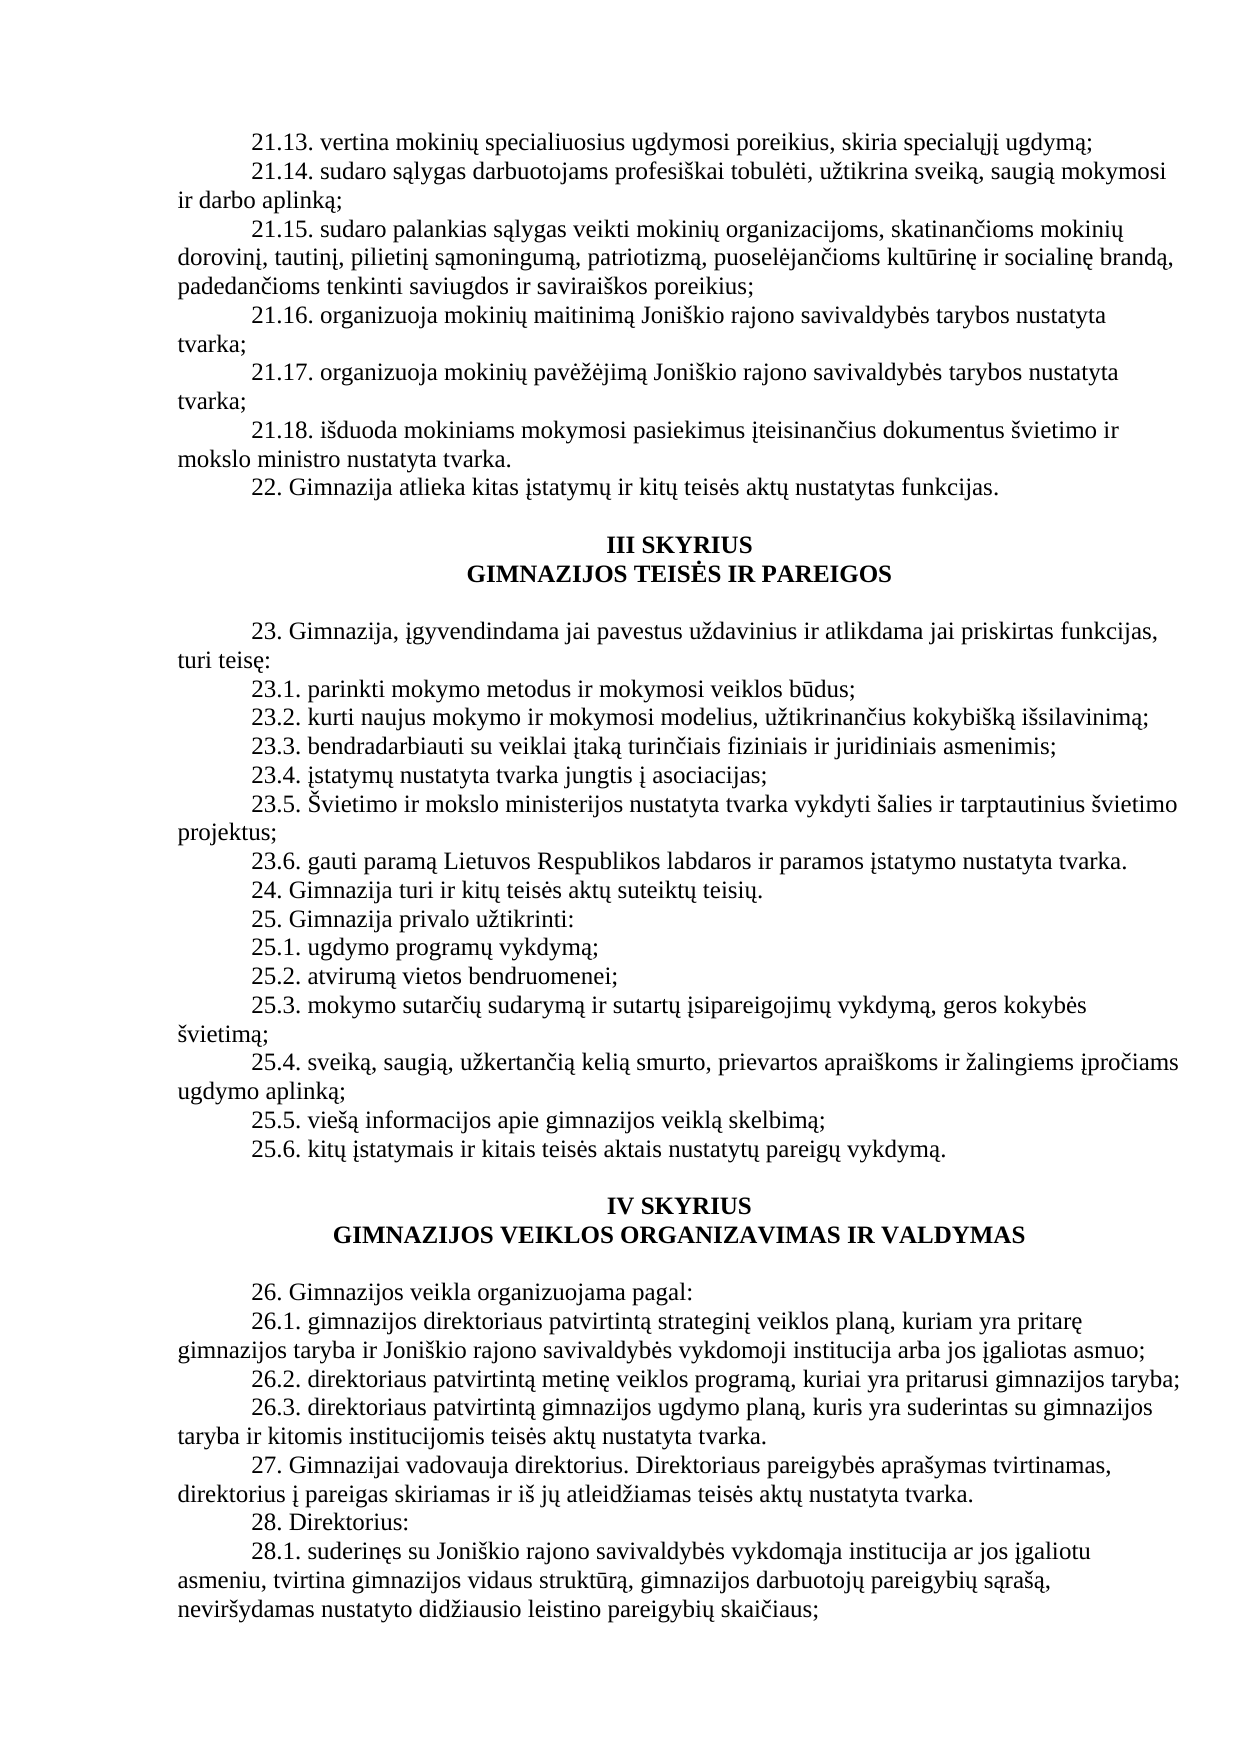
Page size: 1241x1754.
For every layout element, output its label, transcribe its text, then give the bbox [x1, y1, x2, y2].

text 25. Gimnazija privalo užtikrinti: [177, 904, 1181, 932]
text 21.17. organizuoja mokinių pavėžėjimą Joniškio rajono savivaldybės tarybos nustatyta tvarka; [177, 357, 1181, 415]
text 25.2. atvirumą vietos bendruomenei; [177, 961, 1181, 990]
text 21.15. sudaro palankias sąlygas veikti mokinių organizacijoms, skatinančioms mokinių dorovinį, tautinį, pilietinį sąmoningumą, patriotizmą, puoselėjančioms kultūrinę ir socialinę brandą, padedančioms tenkinti saviugdos ir saviraiškos poreikius; [177, 214, 1181, 300]
text 23.4. įstatymų nustatyta tvarka jungtis į asociacijas; [177, 760, 1181, 789]
text 21.13. vertina mokinių specialiuosius ugdymosi poreikius, skiria specialųjį ugdymą; [177, 127, 1181, 156]
text 28. Direktorius: [177, 1507, 1181, 1536]
text 26.3. direktoriaus patvirtintą gimnazijos ugdymo planą, kuris yra suderintas su gimnazijos taryba ir kitomis institucijomis teisės aktų nustatyta tvarka. [177, 1392, 1181, 1450]
text 26. Gimnazijos veikla organizuojama pagal: [177, 1277, 1181, 1306]
text 28.1. suderinęs su Joniškio rajono savivaldybės vykdomąja institucija ar jos įgaliotu asmeniu, tvirtina gimnazijos vidaus struktūrą, gimnazijos darbuotojų pareigybių sąrašą, neviršydamas nustatyto didžiausio leistino pareigybių skaičiaus; [177, 1536, 1181, 1622]
text 26.1. gimnazijos direktoriaus patvirtintą strateginį veiklos planą, kuriam yra pritarę gimnazijos taryba ir Joniškio rajono savivaldybės vykdomoji institucija arba jos įgaliotas asmuo; [177, 1306, 1181, 1364]
text 21.14. sudaro sąlygas darbuotojams profesiškai tobulėti, užtikrina sveiką, saugią mokymosi ir darbo aplinką; [177, 156, 1181, 214]
text 23. Gimnazija, įgyvendindama jai pavestus uždavinius ir atlikdama jai priskirtas funkcijas, turi teisę: [177, 616, 1181, 674]
text 26.2. direktoriaus patvirtintą metinę veiklos programą, kuriai yra pritarusi gimnazijos taryba; [177, 1364, 1181, 1392]
text 25.5. viešą informacijos apie gimnazijos veiklą skelbimą; [177, 1105, 1181, 1134]
text 25.4. sveiką, saugią, užkertančią kelią smurto, prievartos apraiškoms ir žalingiems įpročiams ugdymo aplinką; [177, 1047, 1181, 1105]
text GIMNAZIJOS TEISĖS IR PAREIGOS [177, 559, 1181, 587]
text 22. Gimnazija atlieka kitas įstatymų ir kitų teisės aktų nustatytas funkcijas. [177, 472, 1181, 501]
text 21.18. išduoda mokiniams mokymosi pasiekimus įteisinančius dokumentus švietimo ir mokslo ministro nustatyta tvarka. [177, 415, 1181, 472]
text 27. Gimnazijai vadovauja direktorius. Direktoriaus pareigybės aprašymas tvirtinamas, direktorius į pareigas skiriamas ir iš jų atleidžiamas teisės aktų nustatyta tvarka. [177, 1450, 1181, 1507]
text 24. Gimnazija turi ir kitų teisės aktų suteiktų teisių. [177, 875, 1181, 904]
text 23.2. kurti naujus mokymo ir mokymosi modelius, užtikrinančius kokybišką išsilavinimą; [177, 702, 1181, 731]
text IV SKYRIUS [177, 1191, 1181, 1220]
text 21.16. organizuoja mokinių maitinimą Joniškio rajono savivaldybės tarybos nustatyta tvarka; [177, 300, 1181, 357]
text GIMNAZIJOS VEIKLOS ORGANIZAVIMAS IR VALDYMAS [177, 1220, 1181, 1249]
text 23.3. bendradarbiauti su veiklai įtaką turinčiais fiziniais ir juridiniais asmenimis; [177, 731, 1181, 760]
text III SKYRIUS [177, 530, 1181, 559]
text 25.3. mokymo sutarčių sudarymą ir sutartų įsipareigojimų vykdymą, geros kokybės švietimą; [177, 990, 1181, 1047]
text 23.1. parinkti mokymo metodus ir mokymosi veiklos būdus; [177, 674, 1181, 702]
text 25.6. kitų įstatymais ir kitais teisės aktais nustatytų pareigų vykdymą. [177, 1134, 1181, 1162]
text 25.1. ugdymo programų vykdymą; [177, 932, 1181, 961]
text 23.5. Švietimo ir mokslo ministerijos nustatyta tvarka vykdyti šalies ir tarptautinius švietimo projektus; [177, 789, 1181, 846]
text 23.6. gauti paramą Lietuvos Respublikos labdaros ir paramos įstatymo nustatyta tvarka. [177, 846, 1181, 875]
